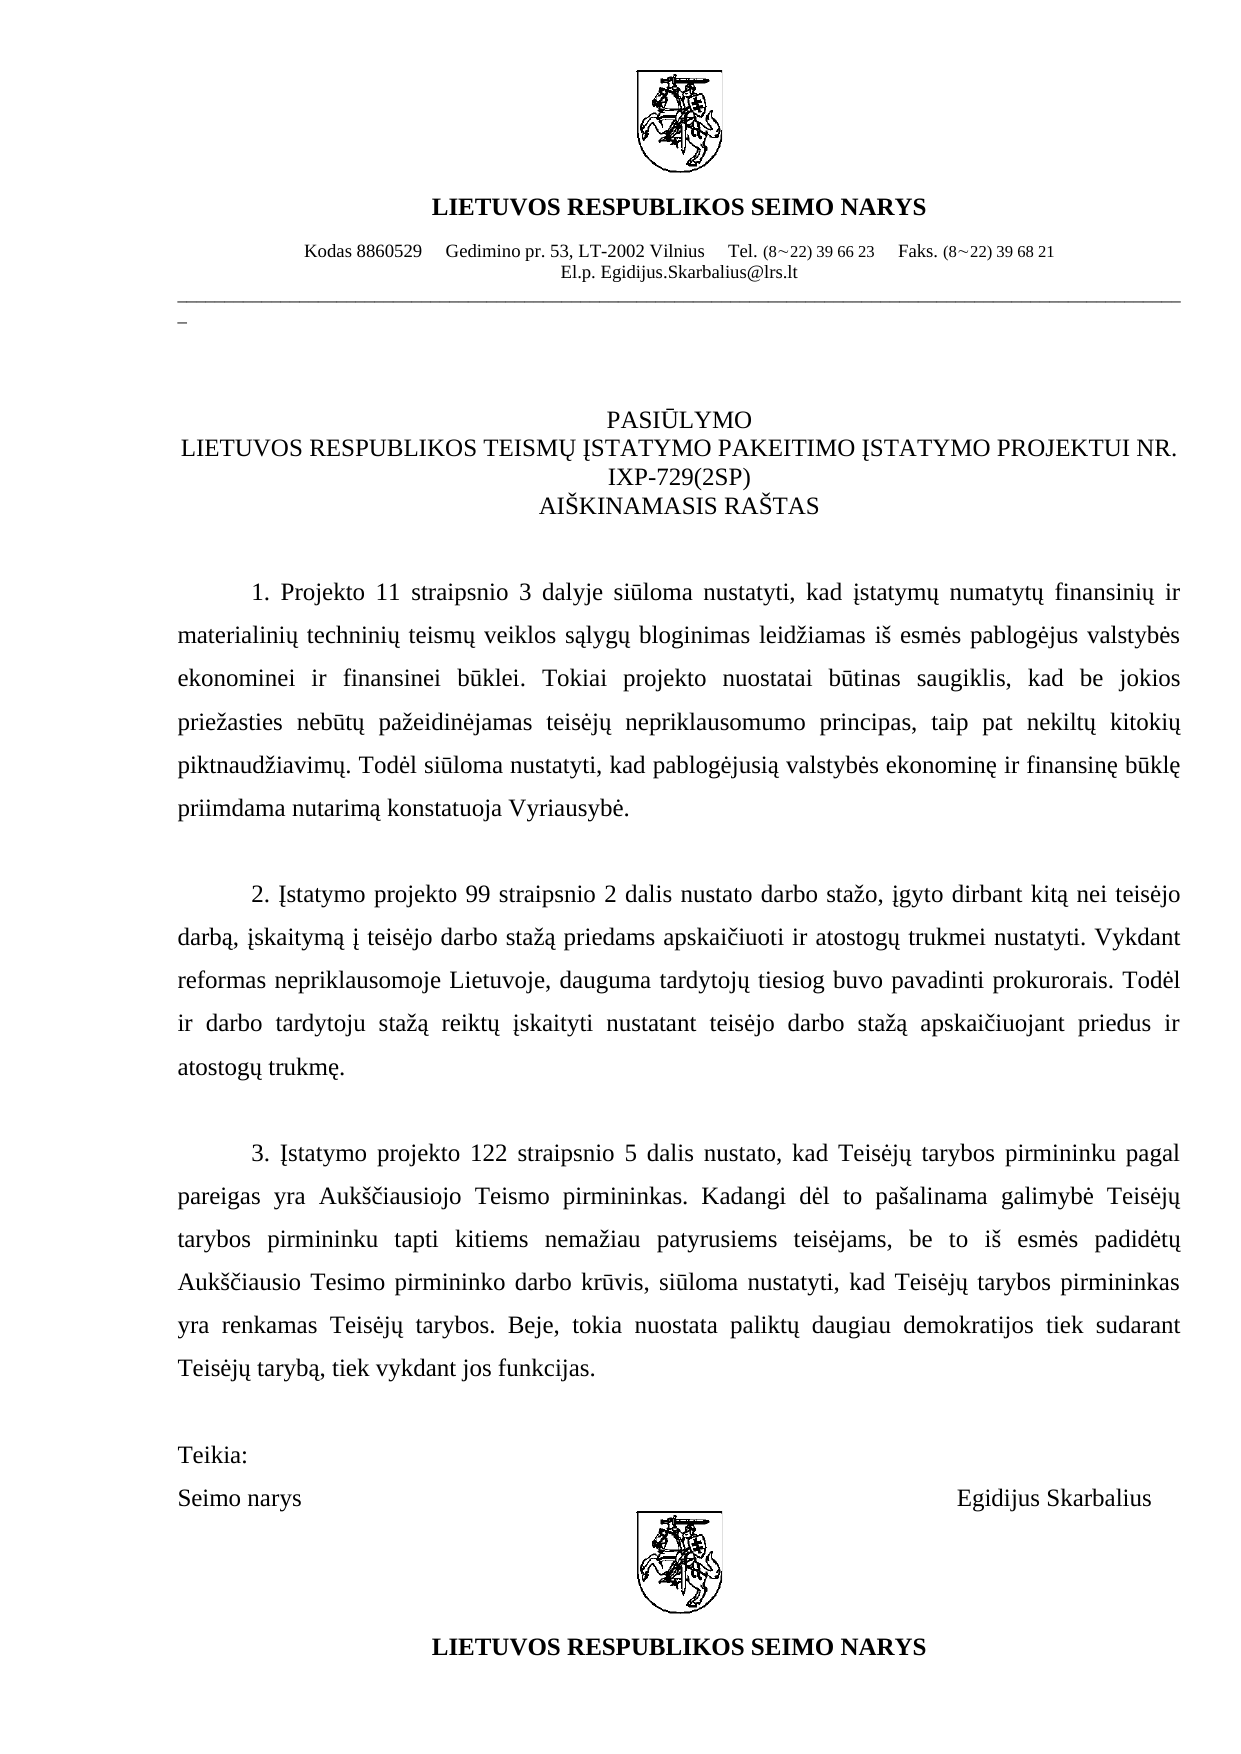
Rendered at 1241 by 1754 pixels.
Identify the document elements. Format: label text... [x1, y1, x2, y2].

text Kodas 8860529 Gedimino pr. 53, LT-2002 Vilnius Tel. (822) 39 66 23 Faks. (822) 39 68 21 [177, 239, 1181, 261]
text El.p. Egidijus.Skarbalius@lrs.lt [177, 261, 1181, 283]
text PASIŪLYMO [177, 405, 1181, 433]
text LIETUVOS RESPUBLIKOS SEIMO NARYS [177, 192, 1181, 220]
text Seimo narys Egidijus Skarbalius [177, 1483, 1181, 1512]
text ___________________________________________________________________________________________________________ [177, 283, 1181, 301]
text LIETUVOS RESPUBLIKOS TEISMŲ ĮSTATYMO PAKEITIMO ĮSTATYMO PROJEKTUI NR. IXP-729(2SP) [177, 433, 1181, 491]
text _ [177, 302, 1181, 326]
text 2. Įstatymo projekto 99 straipsnio 2 dalis nustato darbo stažo, įgyto dirbant kitą nei teisėjo darbą, įskaitymą į teisėjo darbo stažą priedams apskaičiuoti ir atostogų trukmei nustatyti. Vykdant reformas nepriklausomoje Lietuvoje, dauguma tardytojų tiesiog buvo pavadinti prokurorais. Todėl ir darbo tardytoju stažą reiktų įskaityti nustatant teisėjo darbo stažą apskaičiuojant priedus ir atostogų trukmę. [177, 879, 1181, 1080]
text LIETUVOS RESPUBLIKOS SEIMO NARYS [177, 1632, 1181, 1661]
text 1. Projekto 11 straipsnio 3 dalyje siūloma nustatyti, kad įstatymų numatytų finansinių ir materialinių techninių teismų veiklos sąlygų bloginimas leidžiamas iš esmės pablogėjus valstybės ekonominei ir finansinei būklei. Tokiai projekto nuostatai būtinas saugiklis, kad be jokios priežasties nebūtų pažeidinėjamas teisėjų nepriklausomumo principas, taip pat nekiltų kitokių piktnaudžiavimų. Todėl siūloma nustatyti, kad pablogėjusią valstybės ekonominę ir finansinę būklę priimdama nutarimą konstatuoja Vyriausybė. [177, 577, 1181, 822]
text 3. Įstatymo projekto 122 straipsnio 5 dalis nustato, kad Teisėjų tarybos pirmininku pagal pareigas yra Aukščiausiojo Teismo pirmininkas. Kadangi dėl to pašalinama galimybė Teisėjų tarybos pirmininku tapti kitiems nemažiau patyrusiems teisėjams, be to iš esmės padidėtų Aukščiausio Tesimo pirmininko darbo krūvis, siūloma nustatyti, kad Teisėjų tarybos pirmininkas yra renkamas Teisėjų tarybos. Beje, tokia nuostata paliktų daugiau demokratijos tiek sudarant Teisėjų tarybą, tiek vykdant jos funkcijas. [177, 1138, 1181, 1382]
text Teikia: [177, 1440, 1181, 1468]
text AIŠKINAMASIS RAŠTAS [177, 491, 1181, 520]
